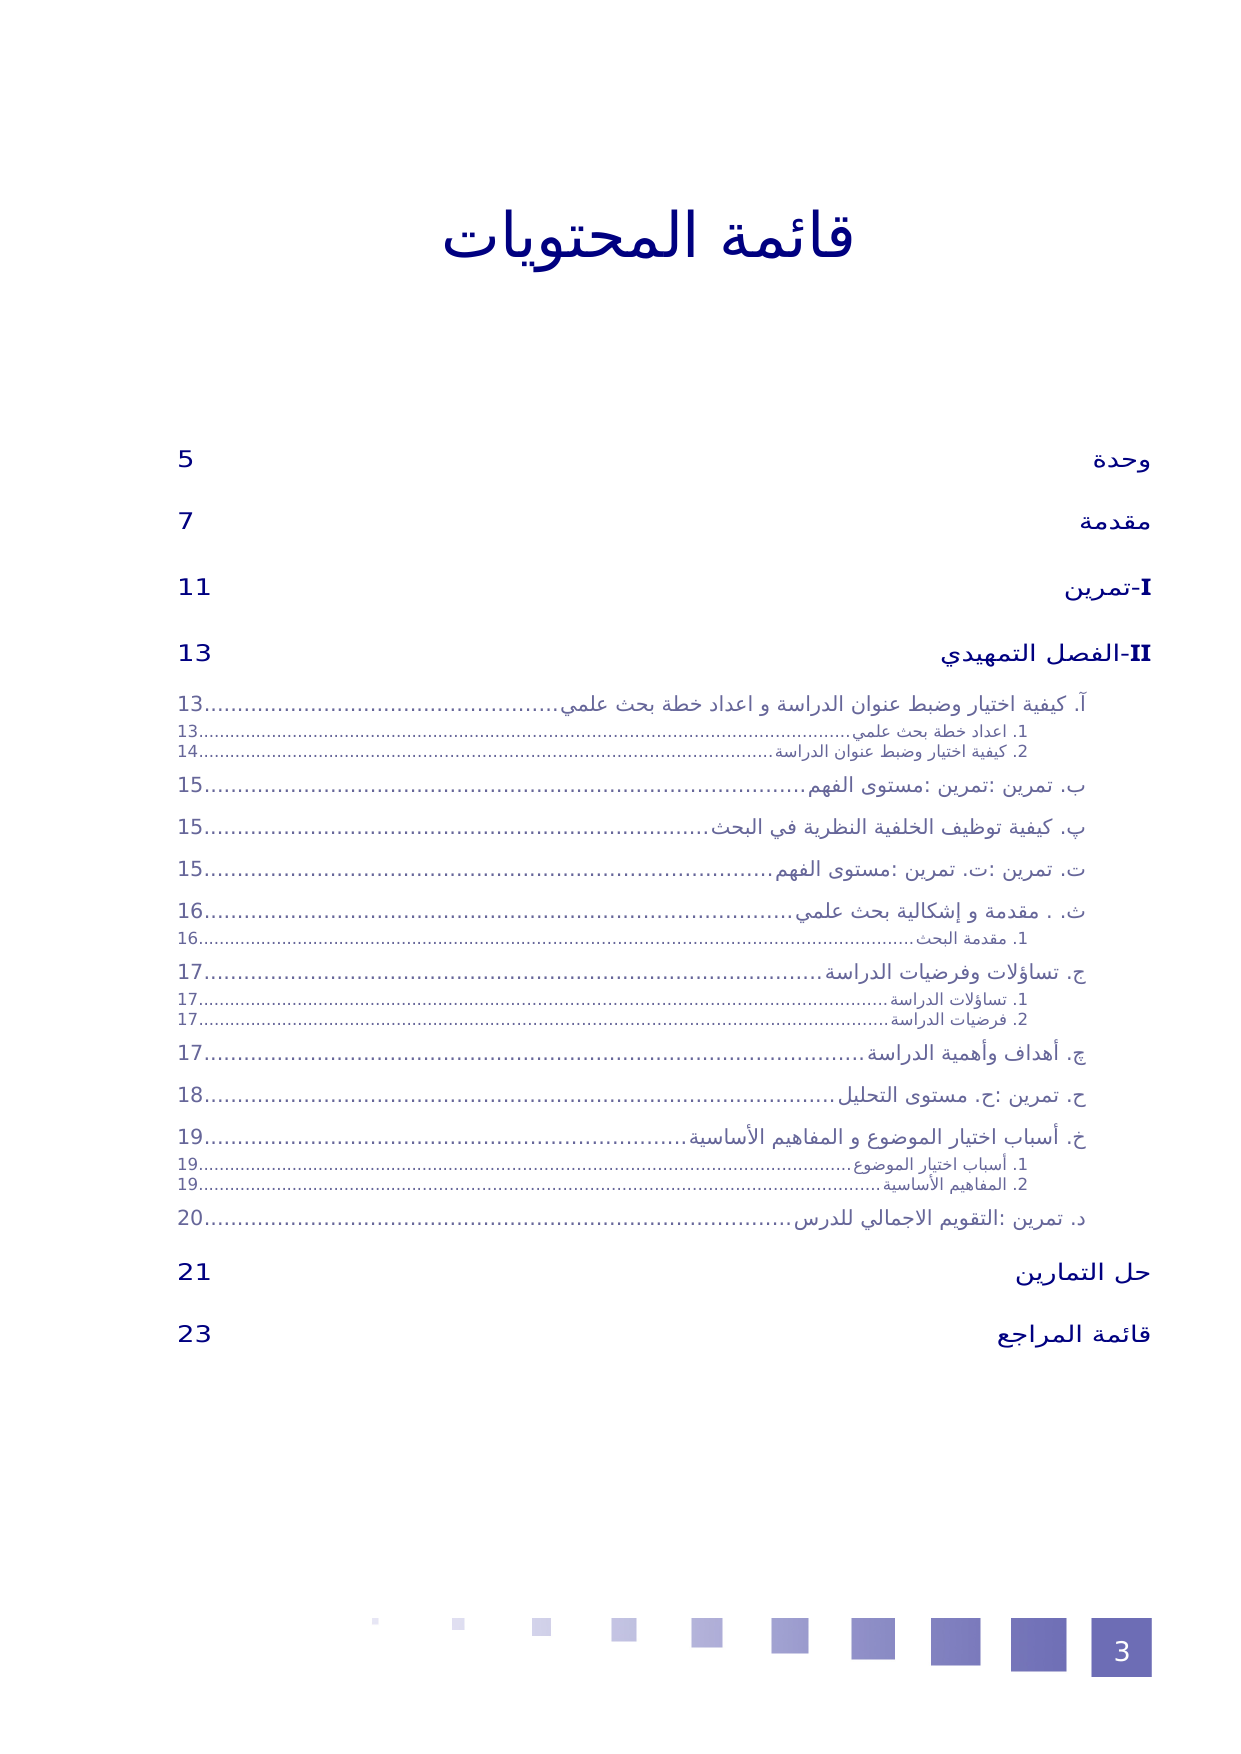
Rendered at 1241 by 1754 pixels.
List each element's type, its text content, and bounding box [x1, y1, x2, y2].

title خ. أسباب اختيار الموضوع و المفاهيم الأساسية 19 [177, 1125, 1093, 1149]
picture [177, 1618, 1152, 1677]
title پ. كيفية توظيف الخلفية النظرية في البحث 15 [177, 815, 1093, 839]
title 1. اعداد خطة بحث علمي 13 [177, 722, 1033, 742]
title وحدة 5 [177, 446, 1152, 473]
title 2. كيفية اختيار وضبط عنوان الدراسة 14 [177, 742, 1033, 761]
title I-تمرين 11 [177, 571, 1152, 602]
title II-الفصل التمهيدي 13 [177, 637, 1152, 668]
title ب. تمرين :تمرين :مستوى الفهم 15 [177, 773, 1093, 797]
title ت. تمرين :ت. تمرين :مستوى الفهم 15 [177, 857, 1093, 881]
title د. تمرين :التقويم الاجمالي للدرس 20 [177, 1206, 1093, 1230]
title 1. تساؤلات الدراسة 17 [177, 990, 1033, 1010]
title آ. كيفية اختيار وضبط عنوان الدراسة و اعداد خطة بحث علمي 13 [177, 692, 1093, 716]
title 2. فرضيات الدراسة 17 [177, 1010, 1033, 1029]
title 1. أسباب اختيار الموضوع 19 [177, 1155, 1033, 1174]
title 2. المفاهيم الأساسية 19 [177, 1174, 1033, 1194]
title ث. . مقدمة و إشكالية بحث علمي 16 [177, 899, 1093, 923]
title چ. أهداف وأهمية الدراسة 17 [177, 1041, 1093, 1065]
title مقدمة 7 [177, 508, 1152, 535]
title ح. تمرين :ح. مستوى التحليل 18 [177, 1083, 1093, 1107]
title ج. تساؤلات وفرضيات الدراسة 17 [177, 960, 1093, 984]
title قائمة المحتويات [213, 199, 856, 272]
title 1. مقدمة البحث 16 [177, 929, 1033, 948]
title حل التمارين 21 [177, 1259, 1152, 1286]
title قائمة المراجع 23 [177, 1321, 1152, 1348]
